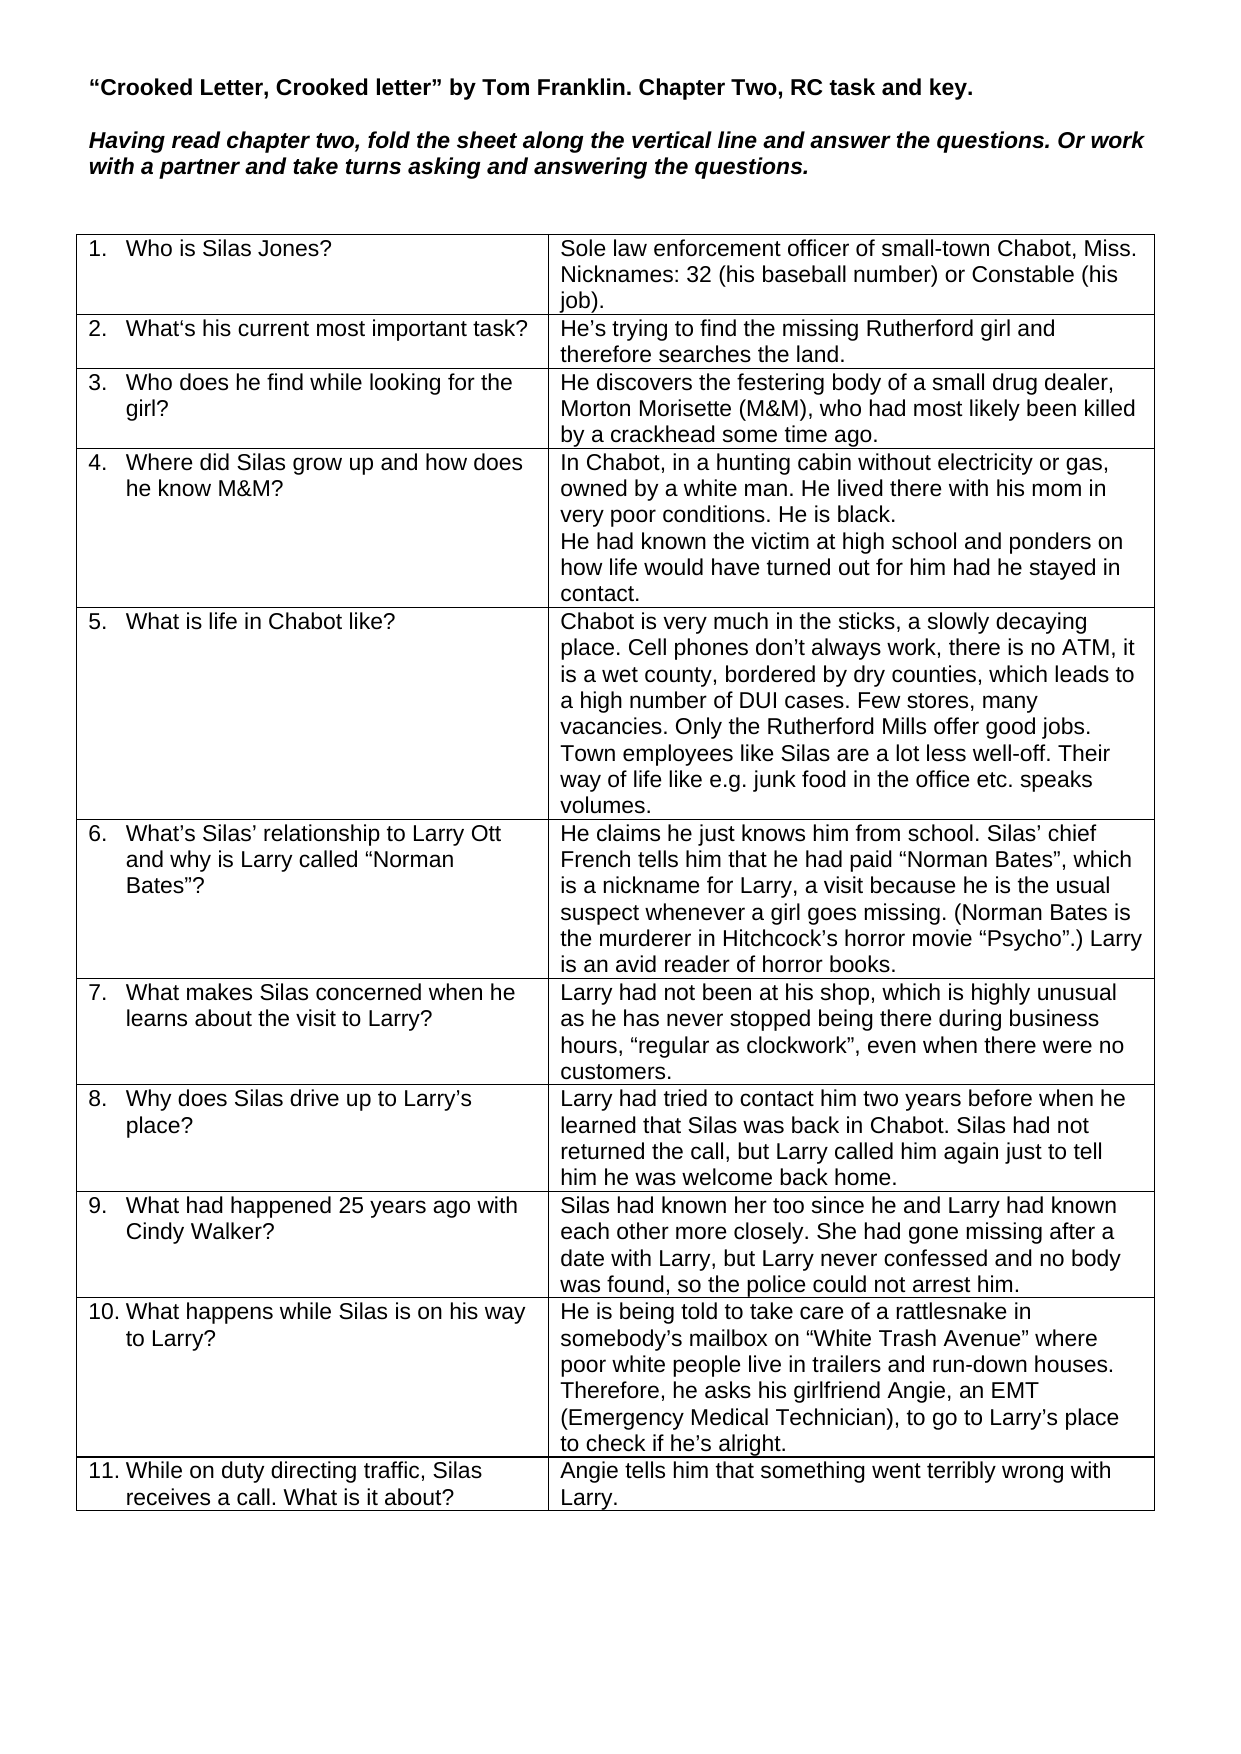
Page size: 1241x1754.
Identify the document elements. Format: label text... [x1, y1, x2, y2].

table_cell What is life in Chabot like? [77, 608, 548, 819]
table_cell Where did Silas grow up and how does he know M&M? [77, 449, 548, 607]
table_header Who is Silas Jones? [77, 235, 548, 314]
table_header Sole law enforcement officer of small-town Chabot, Miss. Nicknames: 32 (his baseball number) or Constable (his job). [549, 235, 1154, 314]
table_cell Who does he find while looking for the girl? [77, 369, 548, 448]
table_cell Larry had not been at his shop, which is highly unusual as he has never stopped being there during business hours, “regular as clockwork”, even when there were no customers. [549, 979, 1154, 1084]
table_cell Angie tells him that something went terribly wrong with Larry. [549, 1458, 1154, 1510]
table_cell What‘s his current most important task? [77, 315, 548, 367]
table_cell He claims he just knows him from school. Silas’ chief French tells him that he had paid “Norman Bates”, which is a nickname for Larry, a visit because he is the usual suspect whenever a girl goes missing. (Norman Bates is the murderer in Hitchcock’s horror movie “Psycho”.) Larry is an avid reader of horror books. [549, 820, 1154, 978]
table_cell What happens while Silas is on his way to Larry? [77, 1298, 548, 1456]
table_cell He is being told to take care of a rattlesnake in somebody’s mailbox on “White Trash Avenue” where poor white people live in trailers and run-down houses. Therefore, he asks his girlfriend Angie, an EMT (Emergency Medical Technician), to go to Larry’s place to check if he’s alright. [549, 1298, 1154, 1456]
table_cell Silas had known her too since he and Larry had known each other more closely. She had gone missing after a date with Larry, but Larry never confessed and no body was found, so the police could not arrest him. [549, 1192, 1154, 1297]
table_cell Larry had tried to contact him two years before when he learned that Silas was back in Chabot. Silas had not returned the call, but Larry called him again just to tell him he was welcome back home. [549, 1085, 1154, 1191]
table_cell What makes Silas concerned when he learns about the visit to Larry? [77, 979, 548, 1084]
table_cell He discovers the festering body of a small drug dealer, Morton Morisette (M&M), who had most likely been killed by a crackhead some time ago. [549, 369, 1154, 448]
table_cell What’s Silas’ relationship to Larry Ott and why is Larry called “Norman Bates”? [77, 820, 548, 978]
table_cell What had happened 25 years ago with Cindy Walker? [77, 1192, 548, 1297]
table_cell Chabot is very much in the sticks, a slowly decaying place. Cell phones don’t always work, there is no ATM, it is a wet county, bordered by dry counties, which leads to a high number of DUI cases. Few stores, many vacancies. Only the Rutherford Mills offer good jobs. Town employees like Silas are a lot less well-off. Their way of life like e.g. junk food in the office etc. speaks volumes. [549, 608, 1154, 819]
table_cell Why does Silas drive up to Larry’s place? [77, 1085, 548, 1191]
table_cell While on duty directing traffic, Silas receives a call. What is it about? [77, 1458, 548, 1510]
table_cell He’s trying to find the missing Rutherford girl and therefore searches the land. [549, 315, 1154, 367]
table_cell In Chabot, in a hunting cabin without electricity or gas, owned by a white man. He lived there with his mom in very poor conditions. He is black. He had known the victim at high school and ponders on how life would have turned out for him had he stayed in contact. [549, 449, 1154, 607]
